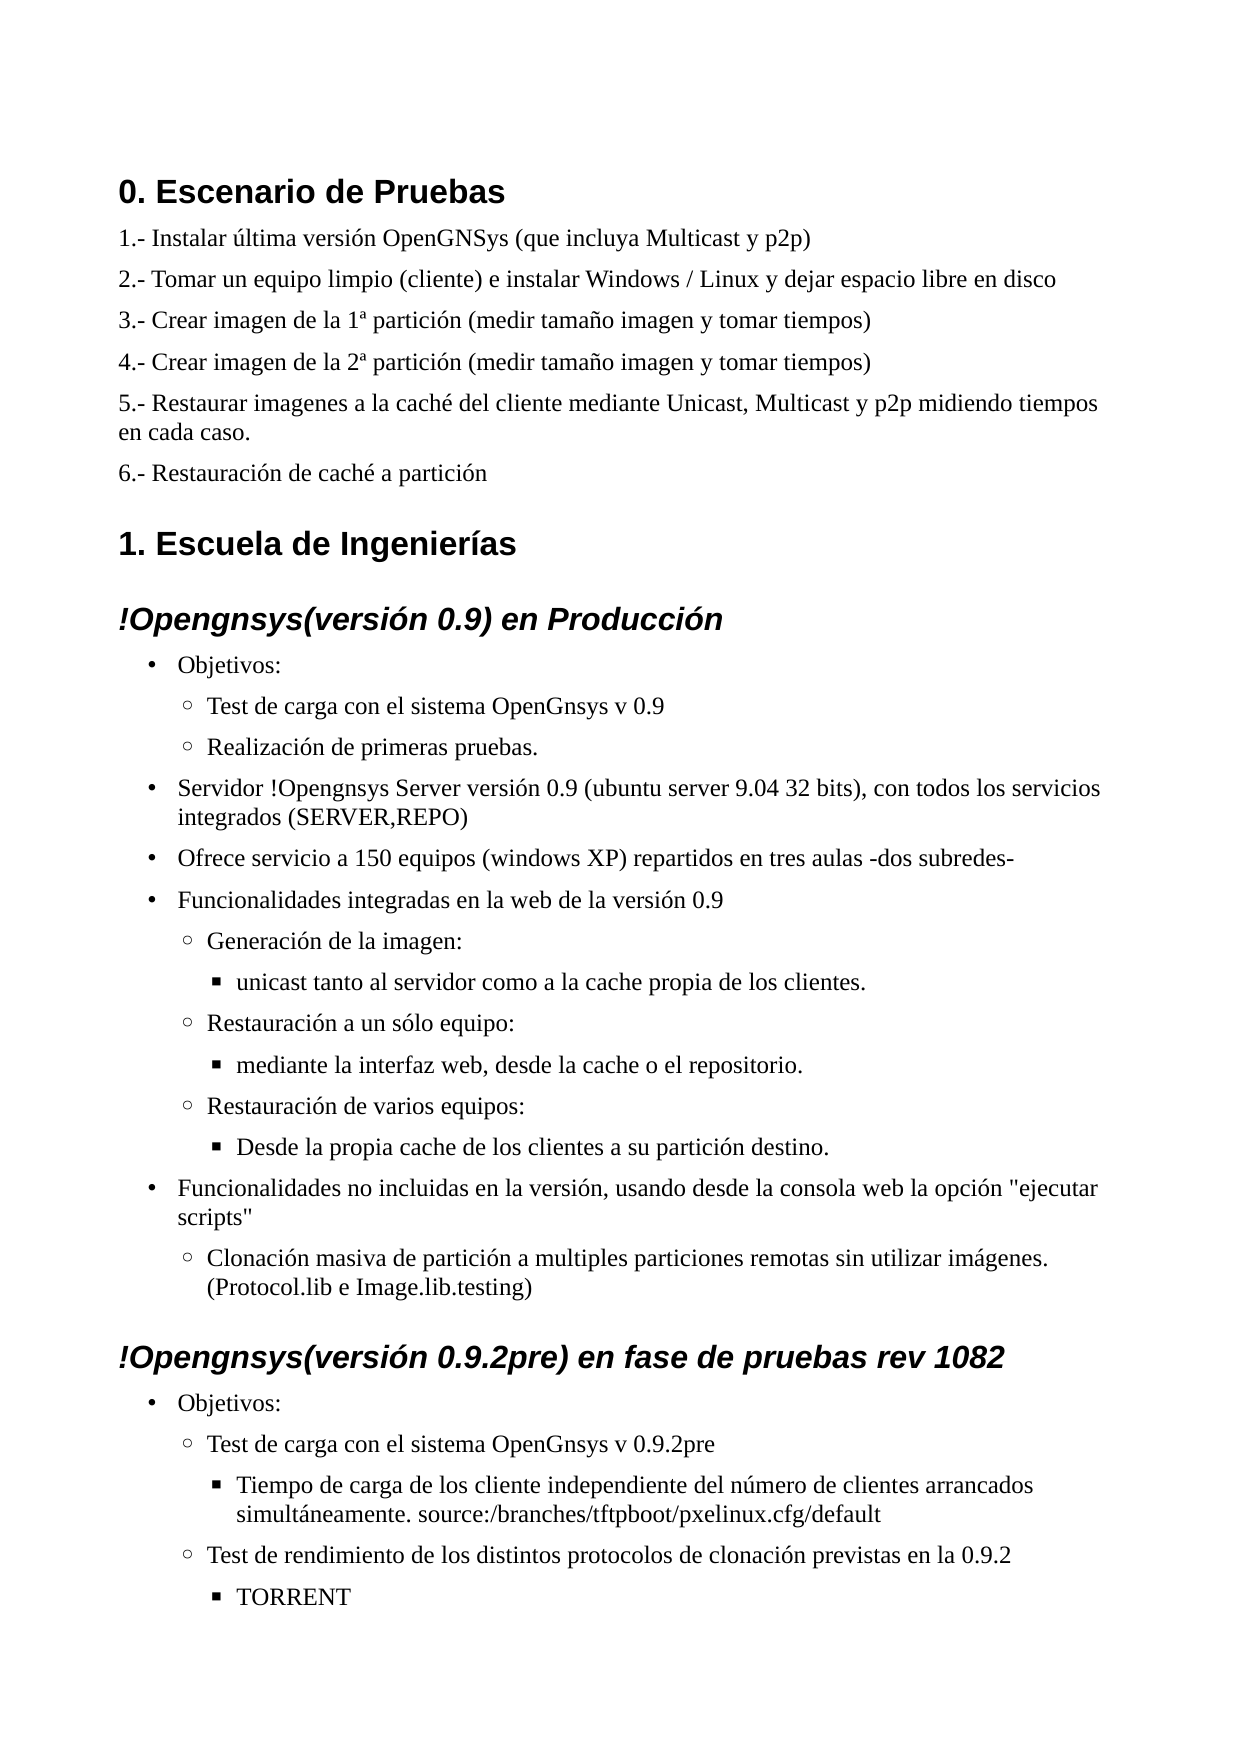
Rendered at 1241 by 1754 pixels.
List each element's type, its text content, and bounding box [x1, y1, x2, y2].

text 1.- Instalar última versión OpenGNSys (que incluya Multicast y p2p) [118, 223, 1122, 252]
text 6.- Restauración de caché a partición [118, 458, 1122, 487]
list Servidor !Opengnsys Server versión 0.9 (ubuntu server 9.04 32 bits), con todos los servicios integrados (SERVER,REPO) [148, 773, 1122, 831]
list Generación de la imagen: [177, 926, 1122, 955]
list Funcionalidades integradas en la web de la versión 0.9 [148, 885, 1122, 913]
list unicast tanto al servidor como a la cache propia de los clientes. [207, 967, 1122, 996]
subtitle 0. Escenario de Pruebas [118, 172, 1122, 211]
list Funcionalidades no incluidas en la versión, usando desde la consola web la opción "ejecutar scripts" [148, 1173, 1122, 1231]
list Test de rendimiento de los distintos protocolos de clonación previstas en la 0.9.2 [177, 1540, 1122, 1569]
list Tiempo de carga de los cliente independiente del número de clientes arrancados simultáneamente. source:/branches/tftpboot/pxelinux.cfg/default [207, 1470, 1122, 1528]
list Objetivos: [148, 1388, 1122, 1417]
list Objetivos: [148, 650, 1122, 678]
list Restauración a un sólo equipo: [177, 1008, 1122, 1037]
list Restauración de varios equipos: [177, 1091, 1122, 1120]
list Test de carga con el sistema OpenGnsys v 0.9.2pre [177, 1429, 1122, 1458]
list mediante la interfaz web, desde la cache o el repositorio. [207, 1050, 1122, 1078]
text 2.- Tomar un equipo limpio (cliente) e instalar Windows / Linux y dejar espacio libre en disco [118, 264, 1122, 293]
list Realización de primeras pruebas. [177, 732, 1122, 761]
list Clonación masiva de partición a multiples particiones remotas sin utilizar imágenes. (Protocol.lib e Image.lib.testing) [177, 1243, 1122, 1301]
subtitle !Opengnsys(versión 0.9) en Producción [118, 600, 1122, 637]
list Desde la propia cache de los clientes a su partición destino. [207, 1132, 1122, 1161]
subtitle !Opengnsys(versión 0.9.2pre) en fase de pruebas rev 1082 [118, 1338, 1122, 1375]
subtitle 1. Escuela de Ingenierías [118, 524, 1122, 563]
list Ofrece servicio a 150 equipos (windows XP) repartidos en tres aulas -dos subredes- [148, 843, 1122, 872]
list Test de carga con el sistema OpenGnsys v 0.9 [177, 691, 1122, 720]
text 3.- Crear imagen de la 1ª partición (medir tamaño imagen y tomar tiempos) [118, 306, 1122, 334]
list TORRENT [207, 1582, 1122, 1610]
text 5.- Restaurar imagenes a la caché del cliente mediante Unicast, Multicast y p2p midiendo tiempos en cada caso. [118, 388, 1122, 446]
text 4.- Crear imagen de la 2ª partición (medir tamaño imagen y tomar tiempos) [118, 347, 1122, 376]
